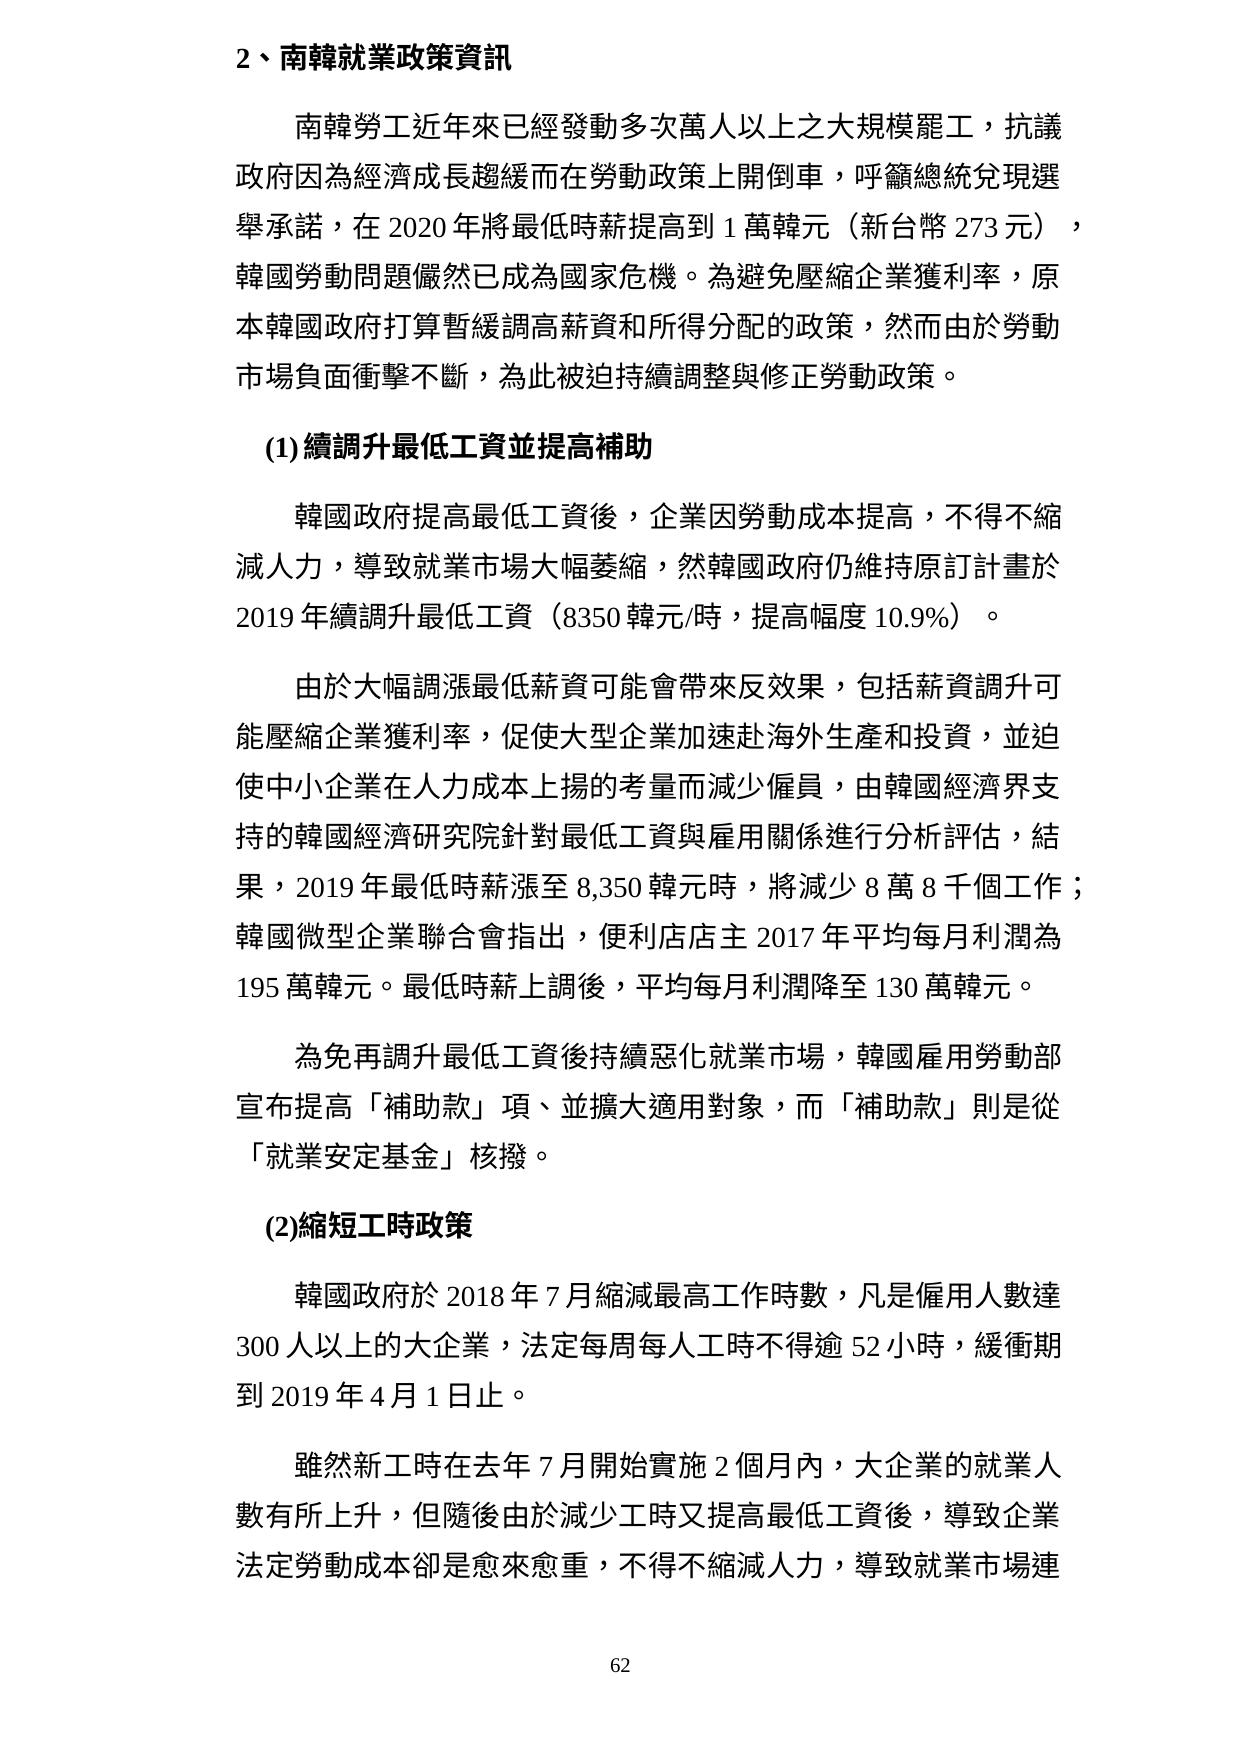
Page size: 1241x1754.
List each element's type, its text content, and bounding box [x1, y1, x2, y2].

text 為免再調升最低工資後持續惡化就業市場，韓國雇用勞動部宣布提高「補助款」項、並擴大適用對象，而「補助款」則是從「就業安定基金」核撥。 [236, 1027, 1063, 1177]
subtitle 2、南韓就業政策資訊 [236, 28, 1063, 78]
list 續調升最低工資並提高補助 [265, 418, 1063, 468]
text (2)縮短工時政策 [265, 1197, 1063, 1247]
text 韓國政府於2018年7月縮減最高工作時數，凡是僱用人數達300人以上的大企業，法定每周每人工時不得逾52小時，緩衝期到2019年4月1日止。 [236, 1267, 1063, 1417]
text 韓國政府提高最低工資後，企業因勞動成本提高，不得不縮減人力，導致就業市場大幅萎縮，然韓國政府仍維持原訂計畫於2019年續調升最低工資（8350韓元/時，提高幅度10.9%）。 [236, 487, 1063, 637]
text 由於大幅調漲最低薪資可能會帶來反效果，包括薪資調升可能壓縮企業獲利率，促使大型企業加速赴海外生產和投資，並迫使中小企業在人力成本上揚的考量而減少僱員，由韓國經濟界支持的韓國經濟研究院針對最低工資與雇用關係進行分析評估，結果，2019年最低時薪漲至8,350韓元時，將減少8萬8千個工作；韓國微型企業聯合會指出，便利店店主2017年平均每月利潤為195萬韓元。最低時薪上調後，平均每月利潤降至130萬韓元。 [236, 657, 1063, 1007]
text 南韓勞工近年來已經發動多次萬人以上之大規模罷工，抗議政府因為經濟成長趨緩而在勞動政策上開倒車，呼籲總統兌現選舉承諾，在2020年將最低時薪提高到1萬韓元（新台幣273元），韓國勞動問題儼然已成為國家危機。為避免壓縮企業獲利率，原本韓國政府打算暫緩調高薪資和所得分配的政策，然而由於勞動市場負面衝擊不斷，為此被迫持續調整與修正勞動政策。 [236, 98, 1063, 398]
text 雖然新工時在去年7月開始實施2個月內，大企業的就業人數有所上升，但隨後由於減少工時又提高最低工資後，導致企業法定勞動成本卻是愈來愈重，不得不縮減人力，導致就業市場連 [236, 1436, 1063, 1586]
